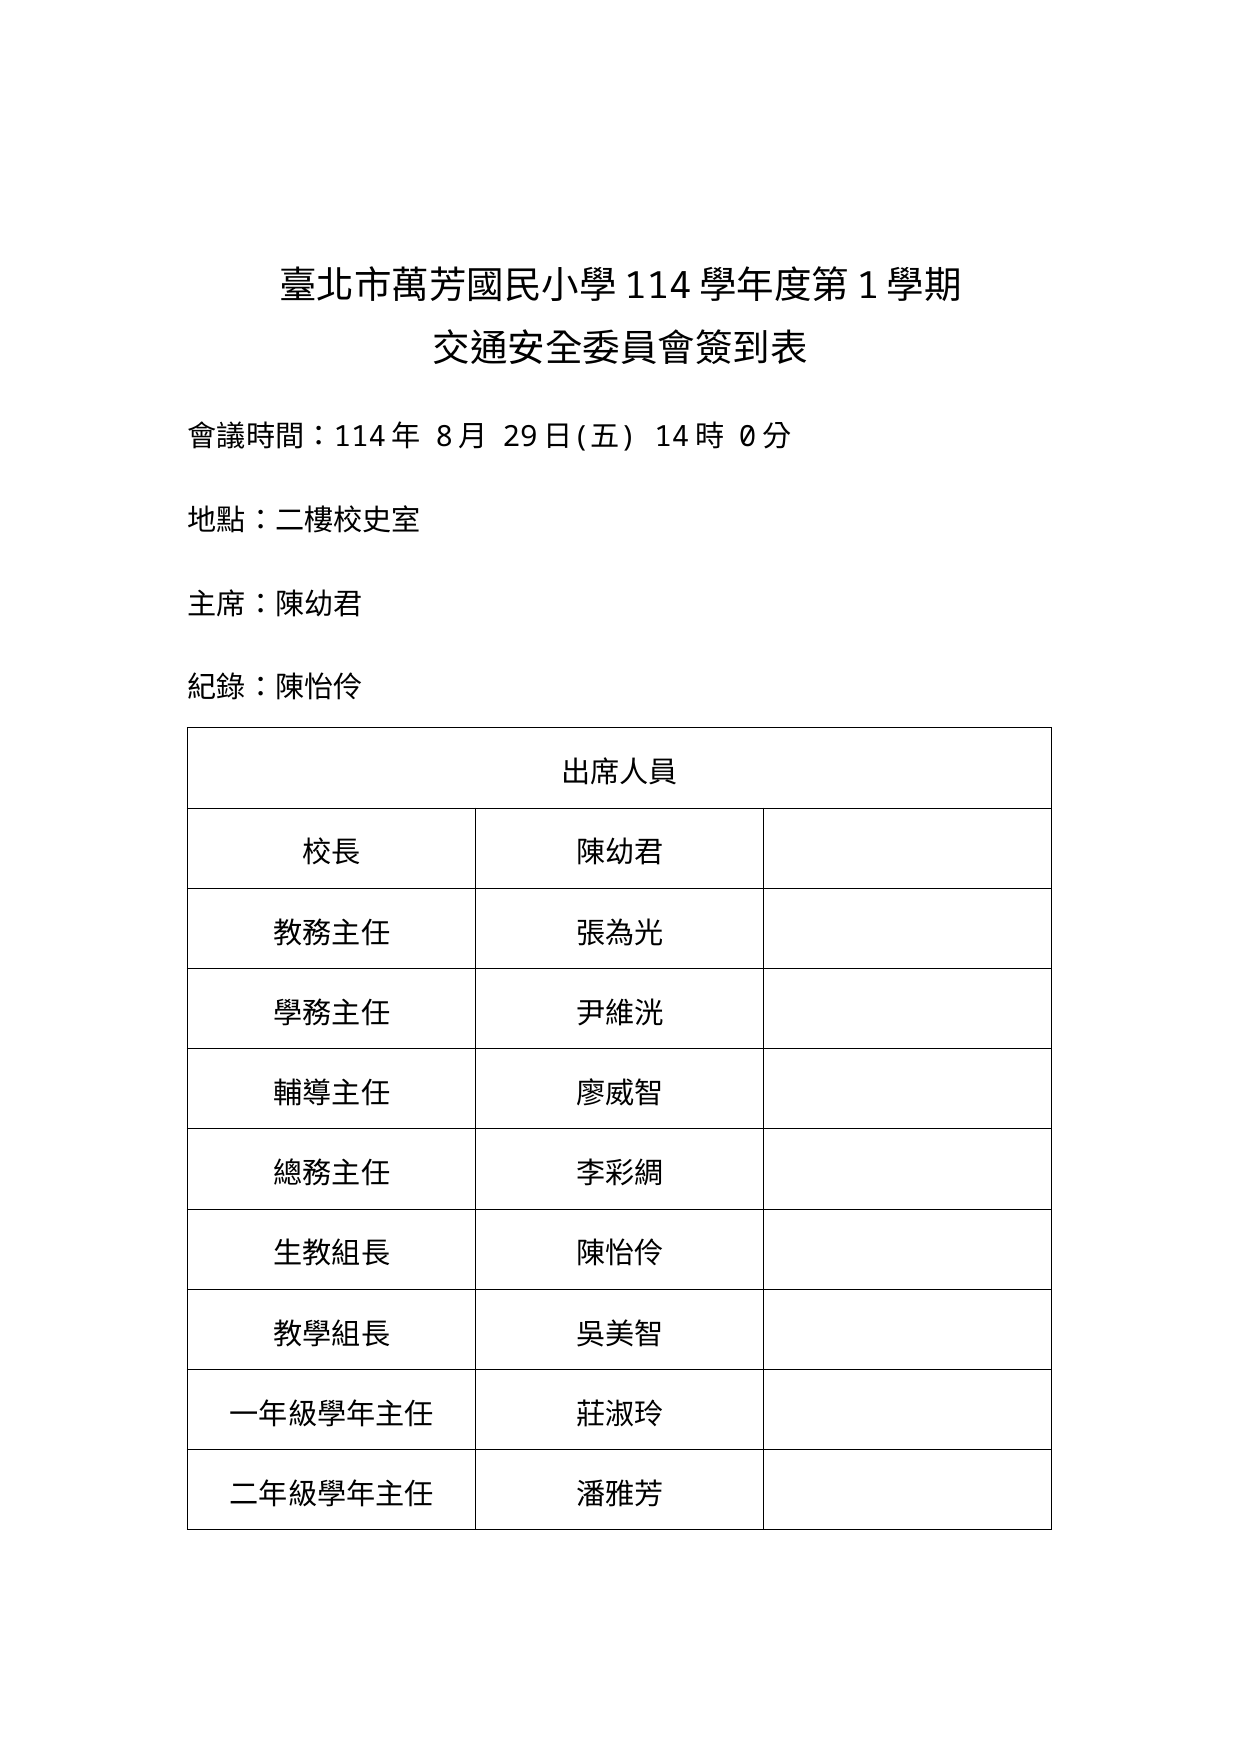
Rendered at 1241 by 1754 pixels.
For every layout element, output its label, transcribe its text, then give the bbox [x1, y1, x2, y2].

table_cell [764, 1450, 1051, 1529]
text 主席：陳幼君 [187, 560, 1053, 622]
table_cell 潘雅芳 [476, 1450, 763, 1529]
table_cell 張為光 [476, 889, 763, 968]
table_cell 李彩綢 [476, 1129, 763, 1208]
table_cell 輔導主任 [188, 1049, 475, 1128]
table_cell 校長 [188, 809, 475, 888]
table_cell 總務主任 [188, 1129, 475, 1208]
text 地點：二樓校史室 [187, 476, 1053, 539]
table_cell [764, 1049, 1051, 1128]
table_cell 廖威智 [476, 1049, 763, 1128]
table_cell 一年級學年主任 [188, 1370, 475, 1449]
table_cell 教學組長 [188, 1290, 475, 1369]
table_cell [764, 1210, 1051, 1289]
text 紀錄：陳怡伶 [187, 643, 1053, 706]
text 臺北市萬芳國民小學114學年度第1學期 [187, 241, 1053, 303]
table_cell [764, 1129, 1051, 1208]
table_cell 陳怡伶 [476, 1210, 763, 1289]
table_cell 教務主任 [188, 889, 475, 968]
table_cell 二年級學年主任 [188, 1450, 475, 1529]
text 交通安全委員會簽到表 [187, 303, 1053, 366]
table_cell [764, 1370, 1051, 1449]
table_header 出席人員 [188, 728, 1051, 807]
table_cell [764, 969, 1051, 1048]
table_cell 學務主任 [188, 969, 475, 1048]
table_cell [764, 1290, 1051, 1369]
table_cell 吳美智 [476, 1290, 763, 1369]
text 會議時間：114年 8月 29日(五) 14時 0分 [187, 393, 1053, 455]
table_cell 陳幼君 [476, 809, 763, 888]
table_cell 尹維洸 [476, 969, 763, 1048]
table_cell [764, 809, 1051, 888]
table_cell [764, 889, 1051, 968]
table_cell 莊淑玲 [476, 1370, 763, 1449]
table_cell 生教組長 [188, 1210, 475, 1289]
